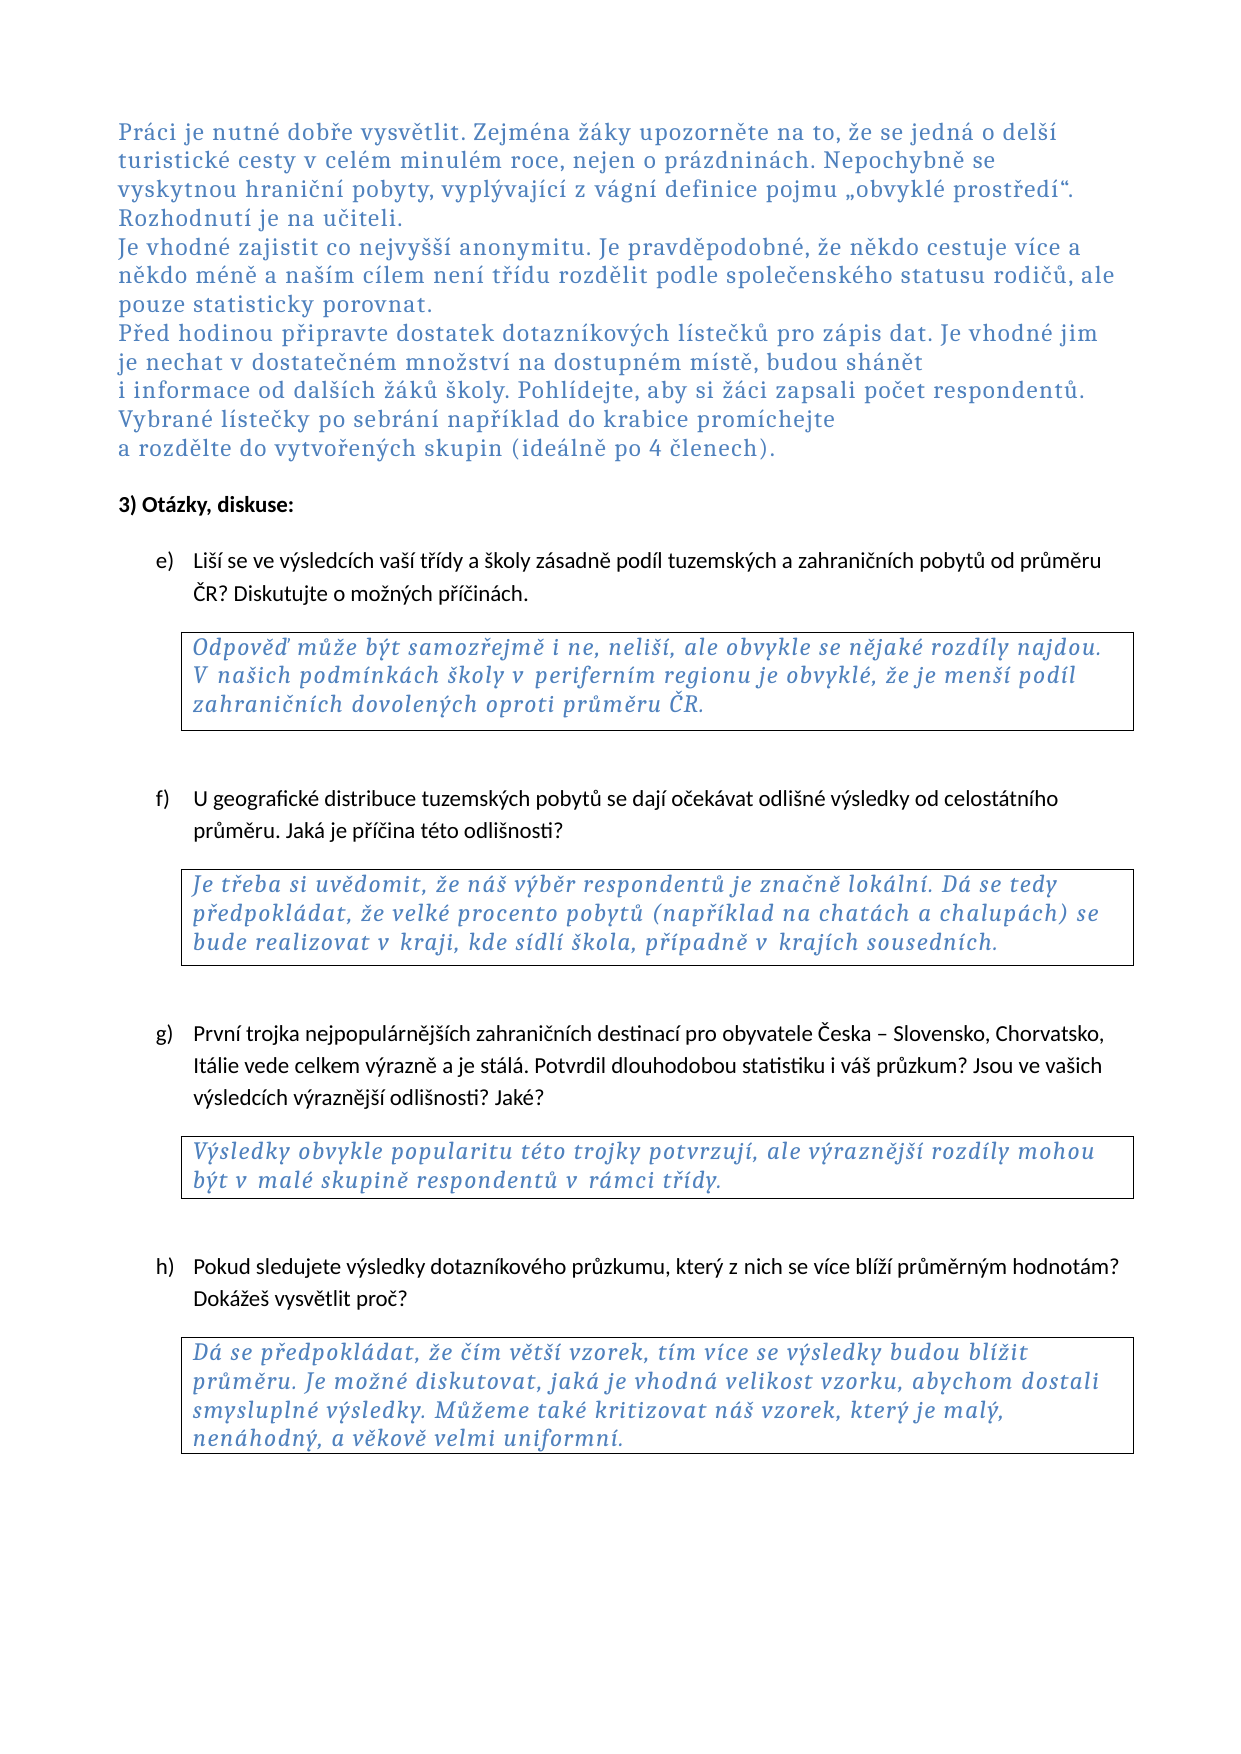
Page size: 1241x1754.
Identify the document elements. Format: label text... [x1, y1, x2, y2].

list Liší se ve výsledcích vaší třídy a školy zásadně podíl tuzemských a zahraničních pobytů od průměru ČR? Diskutujte o možných příčinách. [156, 546, 1122, 607]
text 3) Otázky, diskuse: [118, 490, 1122, 518]
list U geografické distribuce tuzemských pobytů se dají očekávat odlišné výsledky od celostátního průměru. Jaká je příčina této odlišnosti? [156, 784, 1122, 844]
subtitle Práci je nutné dobře vysvětlit. Zejména žáky upozorněte na to, že se jedná o delší turistické cesty v celém minulém roce, nejen o prázdninách. Nepochybně se vyskytnou hraniční pobyty, vyplývající z vágní definice pojmu „obvyklé prostředí“. Rozhodnutí je na učiteli. [118, 117, 1122, 232]
table_header Je třeba si uvědomit, že náš výběr respondentů je značně lokální. Dá se tedy předpokládat, že velké procento pobytů (například na chatách a chalupách) se bude realizovat v kraji, kde sídlí škola, případně v krajích sousedních. [182, 870, 1133, 964]
table_header Dá se předpokládat, že čím větší vzorek, tím více se výsledky budou blížit průměru. Je možné diskutovat, jaká je vhodná velikost vzorku, abychom dostali smysluplné výsledky. Můžeme také kritizovat náš vzorek, který je malý, nenáhodný, a věkově velmi uniformní. [182, 1338, 1133, 1453]
table_header Výsledky obvykle popularitu této trojky potvrzují, ale výraznější rozdíly mohou být v malé skupině respondentů v rámci třídy. [182, 1137, 1133, 1198]
list Pokud sledujete výsledky dotazníkového průzkumu, který z nich se více blíží průměrným hodnotám? Dokážeš vysvětlit proč? [156, 1252, 1122, 1312]
subtitle Před hodinou připravte dostatek dotazníkových lístečků pro zápis dat. Je vhodné jim je nechat v dostatečném množství na dostupném místě, budou shánět i informace od dalších žáků školy. Pohlídejte, aby si žáci zapsali počet respondentů. Vybrané lístečky po sebrání například do krabice promíchejte a rozdělte do vytvořených skupin (ideálně po 4 členech). [118, 319, 1122, 462]
table_header Odpověď může být samozřejmě i ne, neliší, ale obvykle se nějaké rozdíly najdou. V našich podmínkách školy v periferním regionu je obvyklé, že je menší podíl zahraničních dovolených oproti průměru ČR. [182, 633, 1133, 729]
subtitle Je vhodné zajistit co nejvyšší anonymitu. Je pravděpodobné, že někdo cestuje více a někdo méně a naším cílem není třídu rozdělit podle společenského statusu rodičů, ale pouze statisticky porovnat. [118, 232, 1122, 319]
list První trojka nejpopulárnějších zahraničních destinací pro obyvatele Česka – Slovensko, Chorvatsko, Itálie vede celkem výrazně a je stálá. Potvrdil dlouhodobou statistiku i váš průzkum? Jsou ve vašich výsledcích výraznější odlišnosti? Jaké? [156, 1019, 1122, 1111]
